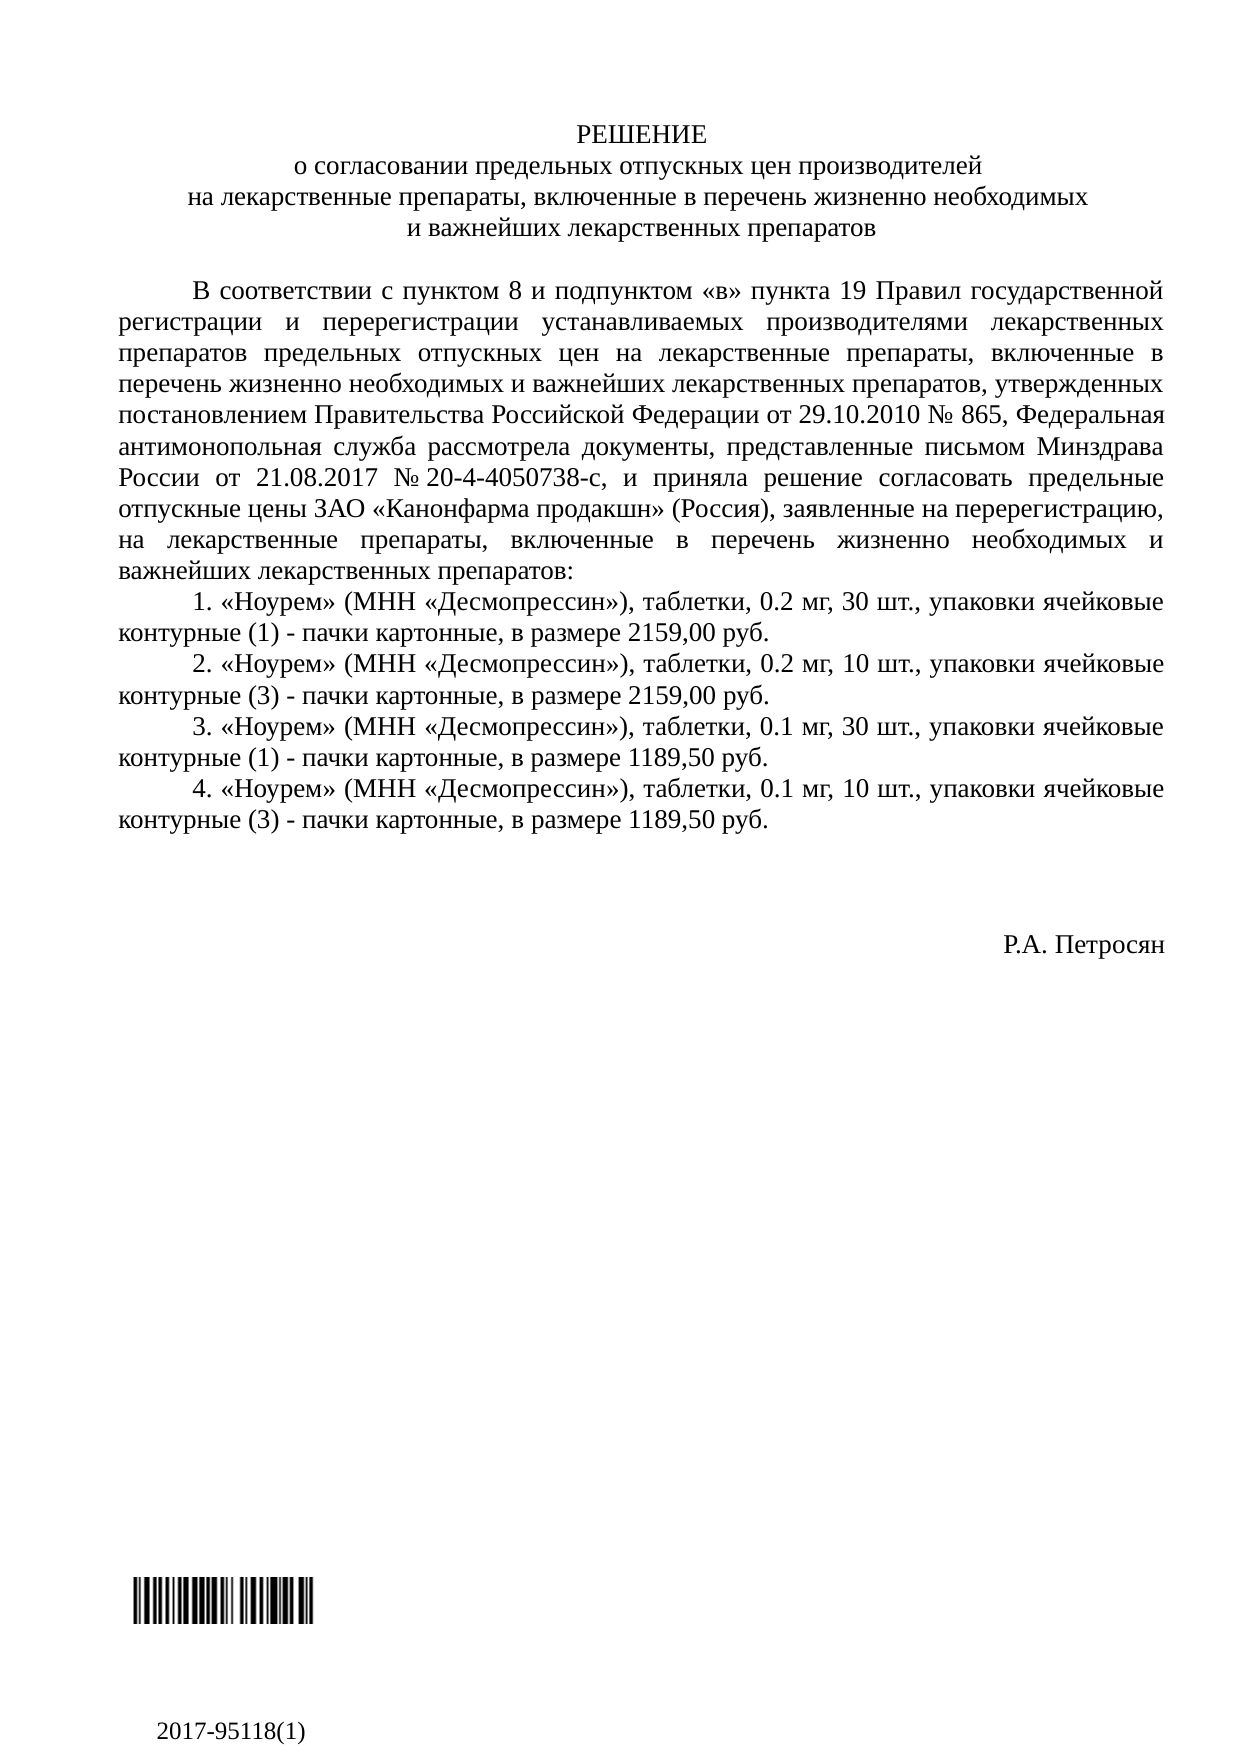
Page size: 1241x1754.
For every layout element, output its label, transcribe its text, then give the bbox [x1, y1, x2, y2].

text В соответствии с пунктом 8 и подпунктом «в» пункта 19 Правил государственной регистрации и перерегистрации устанавливаемых производителями лекарственных препаратов предельных отпускных цен на лекарственные препараты, включенные в перечень жизненно необходимых и важнейших лекарственных препаратов, утвержденных постановлением Правительства Российской Федерации от 29.10.2010 № 865, Федеральная антимонопольная служба рассмотрела документы, представленные письмом Минздрава России от 21.08.2017 № 20-4-4050738-с, и приняла решение согласовать предельные отпускные цены ЗАО «Канонфарма продакшн» (Россия), заявленные на перерегистрацию, на лекарственные препараты, включенные в перечень жизненно необходимых и важнейших лекарственных препаратов: [118, 274, 1165, 585]
text 2. «Ноурем» (МНН «Десмопрессин»), таблетки, 0.2 мг, 10 шт., упаковки ячейковые контурные (3) - пачки картонные, в размере 2159,00 руб. [118, 648, 1165, 710]
picture [118, 1577, 331, 1624]
text и важнейших лекарственных препаратов [118, 212, 1165, 243]
text 1. «Ноурем» (МНН «Десмопрессин»), таблетки, 0.2 мг, 30 шт., упаковки ячейковые контурные (1) - пачки картонные, в размере 2159,00 руб. [118, 585, 1165, 648]
text на лекарственные препараты, включенные в перечень жизненно необходимых [118, 180, 1165, 212]
text 3. «Ноурем» (МНН «Десмопрессин»), таблетки, 0.1 мг, 30 шт., упаковки ячейковые контурные (1) - пачки картонные, в размере 1189,50 руб. [118, 710, 1165, 772]
text о согласовании предельных отпускных цен производителей [118, 149, 1165, 180]
text Р.А. Петросян [118, 928, 1165, 959]
text 4. «Ноурем» (МНН «Десмопрессин»), таблетки, 0.1 мг, 10 шт., упаковки ячейковые контурные (3) - пачки картонные, в размере 1189,50 руб. [118, 772, 1165, 834]
text РЕШЕНИЕ [118, 118, 1165, 149]
